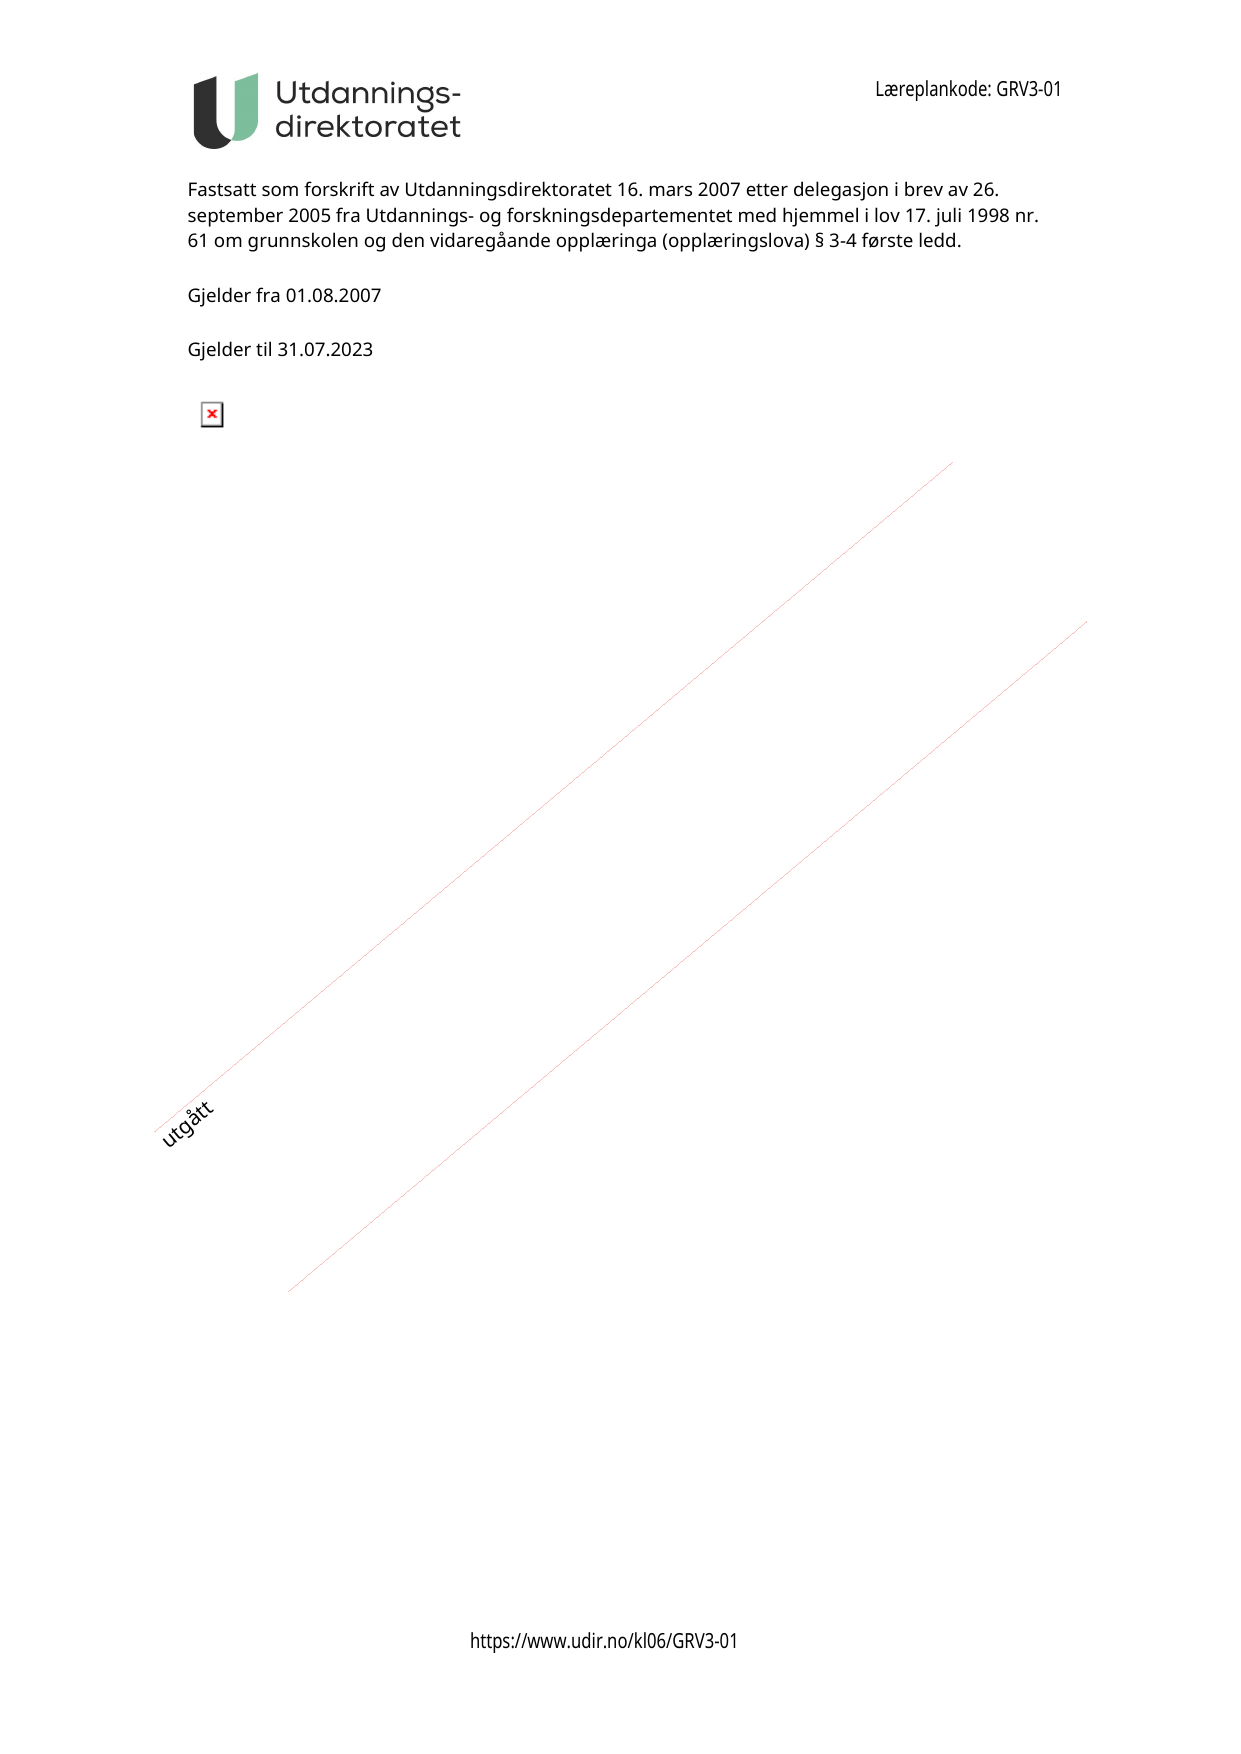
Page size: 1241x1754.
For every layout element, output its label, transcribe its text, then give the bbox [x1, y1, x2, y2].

picture [187, 391, 238, 442]
text Fastsatt som forskrift av Utdanningsdirektoratet 16. mars 2007 etter delegasjon i brev av 26. september 2005 fra Utdannings- og forskningsdepartementet med hjemmel i lov 17. juli 1998 nr. 61 om grunnskolen og den vidaregåande opplæringa (opplæringslova) § 3-4 første ledd. [187, 176, 1053, 253]
picture [193, 73, 461, 149]
text Gjelder til 31.07.2023 [378, 337, 1053, 362]
text Gjelder fra 01.08.2007 [386, 282, 1053, 308]
